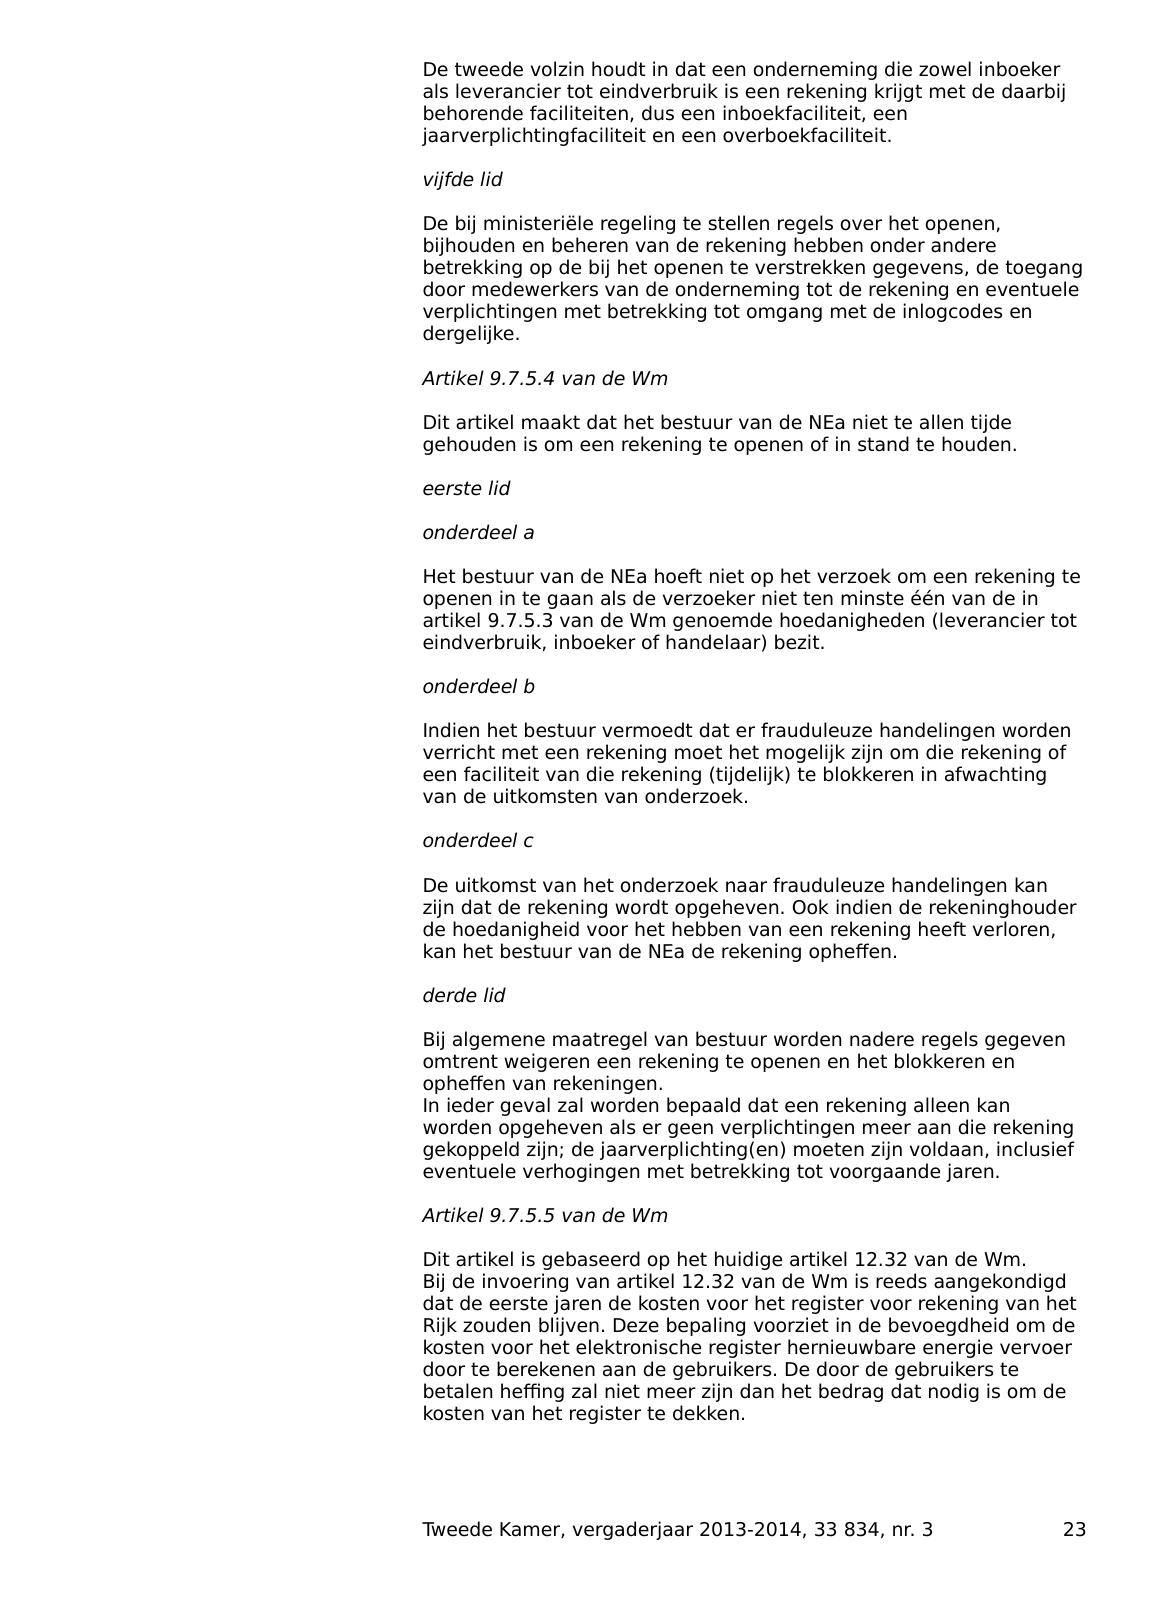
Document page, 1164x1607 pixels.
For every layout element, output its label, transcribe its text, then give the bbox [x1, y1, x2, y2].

subtitle Artikel 9.7.5.5 van de Wm [422, 1205, 1087, 1227]
text Dit artikel is gebaseerd op het huidige artikel 12.32 van de Wm. [422, 1249, 1087, 1271]
text Bij algemene maatregel van bestuur worden nadere regels gegeven omtrent weigeren een rekening te openen en het blokkeren en opheffen van rekeningen. [422, 1029, 1087, 1095]
text Het bestuur van de NEa hoeft niet op het verzoek om een rekening te openen in te gaan als de verzoeker niet ten minste één van de in artikel 9.7.5.3 van de Wm genoemde hoedanigheden (leverancier tot eindverbruik, inboeker of handelaar) bezit. [422, 566, 1087, 654]
text De tweede volzin houdt in dat een onderneming die zowel inboeker als leverancier tot eindverbruik is een rekening krijgt met de daarbij behorende faciliteiten, dus een inboekfaciliteit, een jaarverplichtingfaciliteit en een overboekfaciliteit. [422, 59, 1087, 147]
subtitle eerste lid [422, 478, 1087, 500]
text Bij de invoering van artikel 12.32 van de Wm is reeds aangekondigd dat de eerste jaren de kosten voor het register voor rekening van het Rijk zouden blijven. Deze bepaling voorziet in de bevoegdheid om de kosten voor het elektronische register hernieuwbare energie vervoer door te berekenen aan de gebruikers. De door de gebruikers te betalen heffing zal niet meer zijn dan het bedrag dat nodig is om de kosten van het register te dekken. [422, 1271, 1087, 1425]
subtitle Artikel 9.7.5.4 van de Wm [422, 367, 1087, 389]
subtitle onderdeel b [422, 676, 1087, 698]
text Dit artikel maakt dat het bestuur van de NEa niet te allen tijde gehouden is om een rekening te openen of in stand te houden. [422, 412, 1087, 456]
subtitle vijfde lid [422, 169, 1087, 191]
text De uitkomst van het onderzoek naar frauduleuze handelingen kan zijn dat de rekening wordt opgeheven. Ook indien de rekeninghouder de hoedanigheid voor het hebben van een rekening heeft verloren, kan het bestuur van de NEa de rekening opheffen. [422, 874, 1087, 962]
subtitle onderdeel a [422, 522, 1087, 544]
subtitle onderdeel c [422, 830, 1087, 852]
text Indien het bestuur vermoedt dat er frauduleuze handelingen worden verricht met een rekening moet het mogelijk zijn om die rekening of een faciliteit van die rekening (tijdelijk) te blokkeren in afwachting van de uitkomsten van onderzoek. [422, 720, 1087, 808]
subtitle derde lid [422, 985, 1087, 1007]
text In ieder geval zal worden bepaald dat een rekening alleen kan worden opgeheven als er geen verplichtingen meer aan die rekening gekoppeld zijn; de jaarverplichting(en) moeten zijn voldaan, inclusief eventuele verhogingen met betrekking tot voorgaande jaren. [422, 1095, 1087, 1183]
text De bij ministeriële regeling te stellen regels over het openen, bijhouden en beheren van de rekening hebben onder andere betrekking op de bij het openen te verstrekken gegevens, de toegang door medewerkers van de onderneming tot de rekening en eventuele verplichtingen met betrekking tot omgang met de inlogcodes en dergelijke. [422, 213, 1087, 345]
